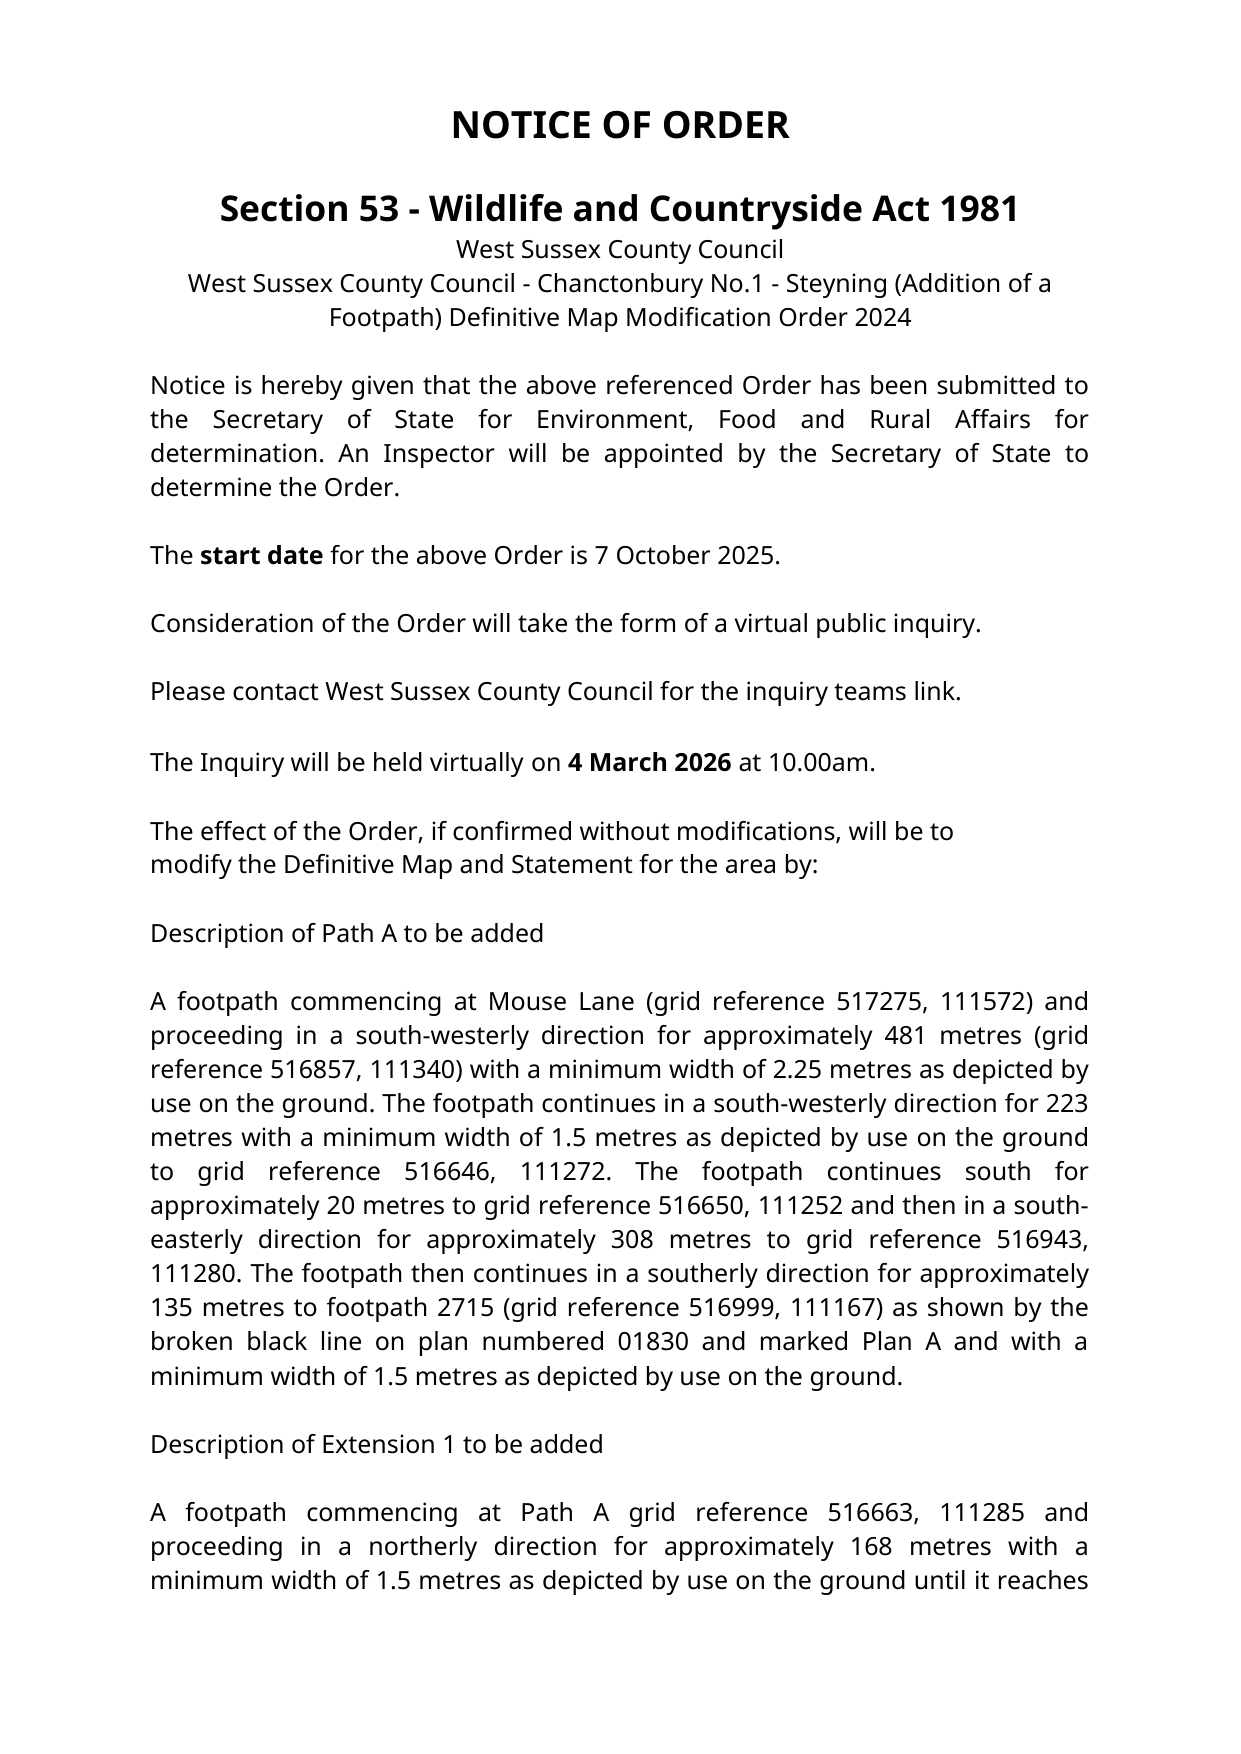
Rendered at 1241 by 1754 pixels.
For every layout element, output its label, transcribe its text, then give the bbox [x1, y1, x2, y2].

text Section 53 - Wildlife and Countryside Act 1981 [150, 183, 1090, 231]
text NOTICE OF ORDER [150, 98, 1090, 149]
text The effect of the Order, if confirmed without modifications, will be to [150, 813, 1090, 847]
text Notice is hereby given that the above referenced Order has been submitted to the Secretary of State for Environment, Food and Rural Affairs for determination. An Inspector will be appointed by the Secretary of State to determine the Order. [150, 367, 1090, 504]
text Consideration of the Order will take the form of a virtual public inquiry. [150, 606, 1090, 640]
text A footpath commencing at Mouse Lane (grid reference 517275, 111572) and proceeding in a south-westerly direction for approximately 481 metres (grid reference 516857, 111340) with a minimum width of 2.25 metres as depicted by use on the ground. The footpath continues in a south-westerly direction for 223 metres with a minimum width of 1.5 metres as depicted by use on the ground to grid reference 516646, 111272. The footpath continues south for approximately 20 metres to grid reference 516650, 111252 and then in a south-easterly direction for approximately 308 metres to grid reference 516943, 111280. The footpath then continues in a southerly direction for approximately 135 metres to footpath 2715 (grid reference 516999, 111167) as shown by the broken black line on plan numbered 01830 and marked Plan A and with a minimum width of 1.5 metres as depicted by use on the ground. [150, 983, 1090, 1392]
text Description of Path A to be added [150, 915, 1090, 949]
text Description of Extension 1 to be added [150, 1426, 1090, 1460]
text West Sussex County Council [150, 231, 1090, 265]
text The start date for the above Order is 7 October 2025. [150, 538, 1090, 572]
text The Inquiry will be held virtually on 4 March 2026 at 10.00am. [150, 742, 1090, 779]
text A footpath commencing at Path A grid reference 516663, 111285 and proceeding in a northerly direction for approximately 168 metres with a minimum width of 1.5 metres as depicted by use on the ground until it reaches [150, 1494, 1090, 1597]
text Please contact West Sussex County Council for the inquiry teams link. [150, 674, 1090, 708]
text West Sussex County Council - Chanctonbury No.1 - Steyning (Addition of a Footpath) Definitive Map Modification Order 2024 [150, 265, 1090, 333]
text modify the Definitive Map and Statement for the area by: [150, 847, 1090, 881]
